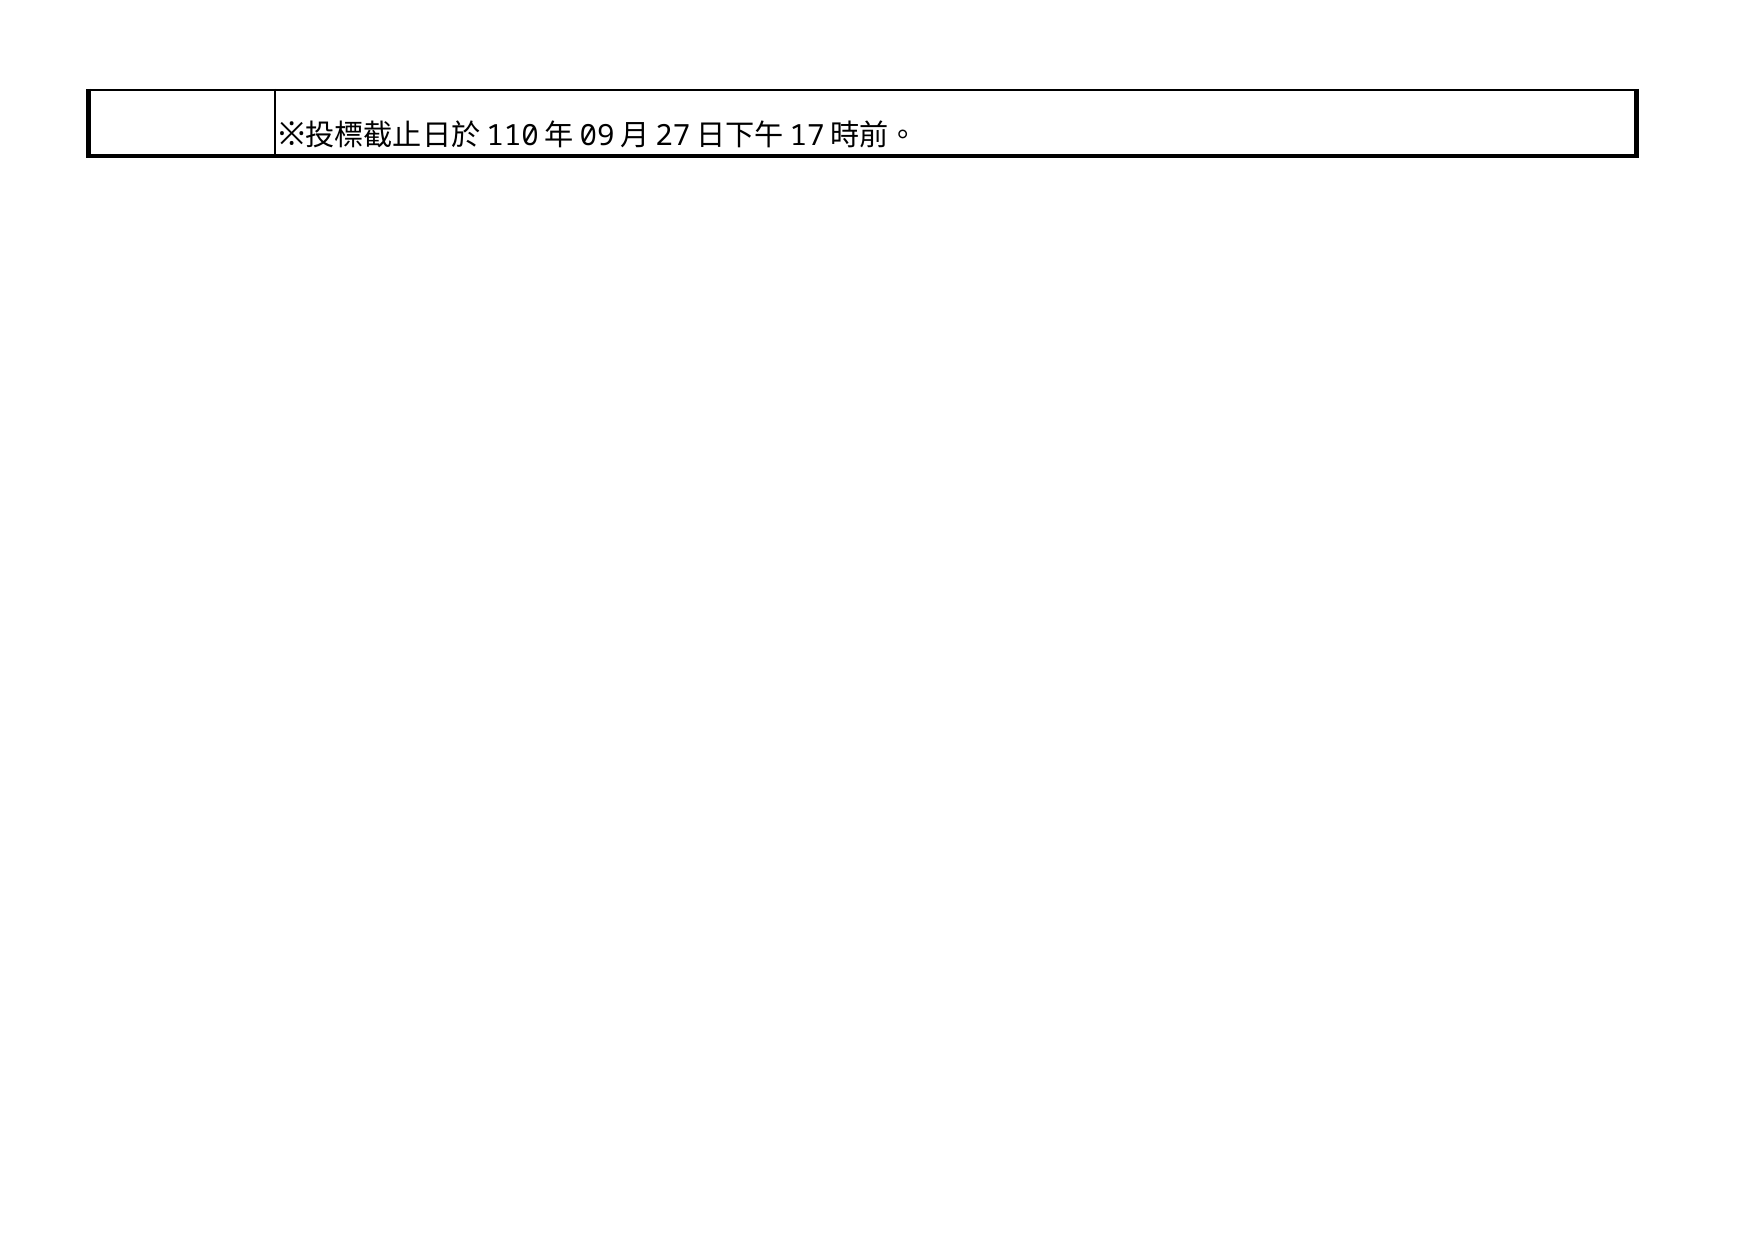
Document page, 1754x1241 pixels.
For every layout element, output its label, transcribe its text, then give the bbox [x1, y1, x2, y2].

table_cell ※投標截止日於110年09月27日下午17時前。 [276, 91, 1634, 153]
table_cell [91, 91, 274, 153]
